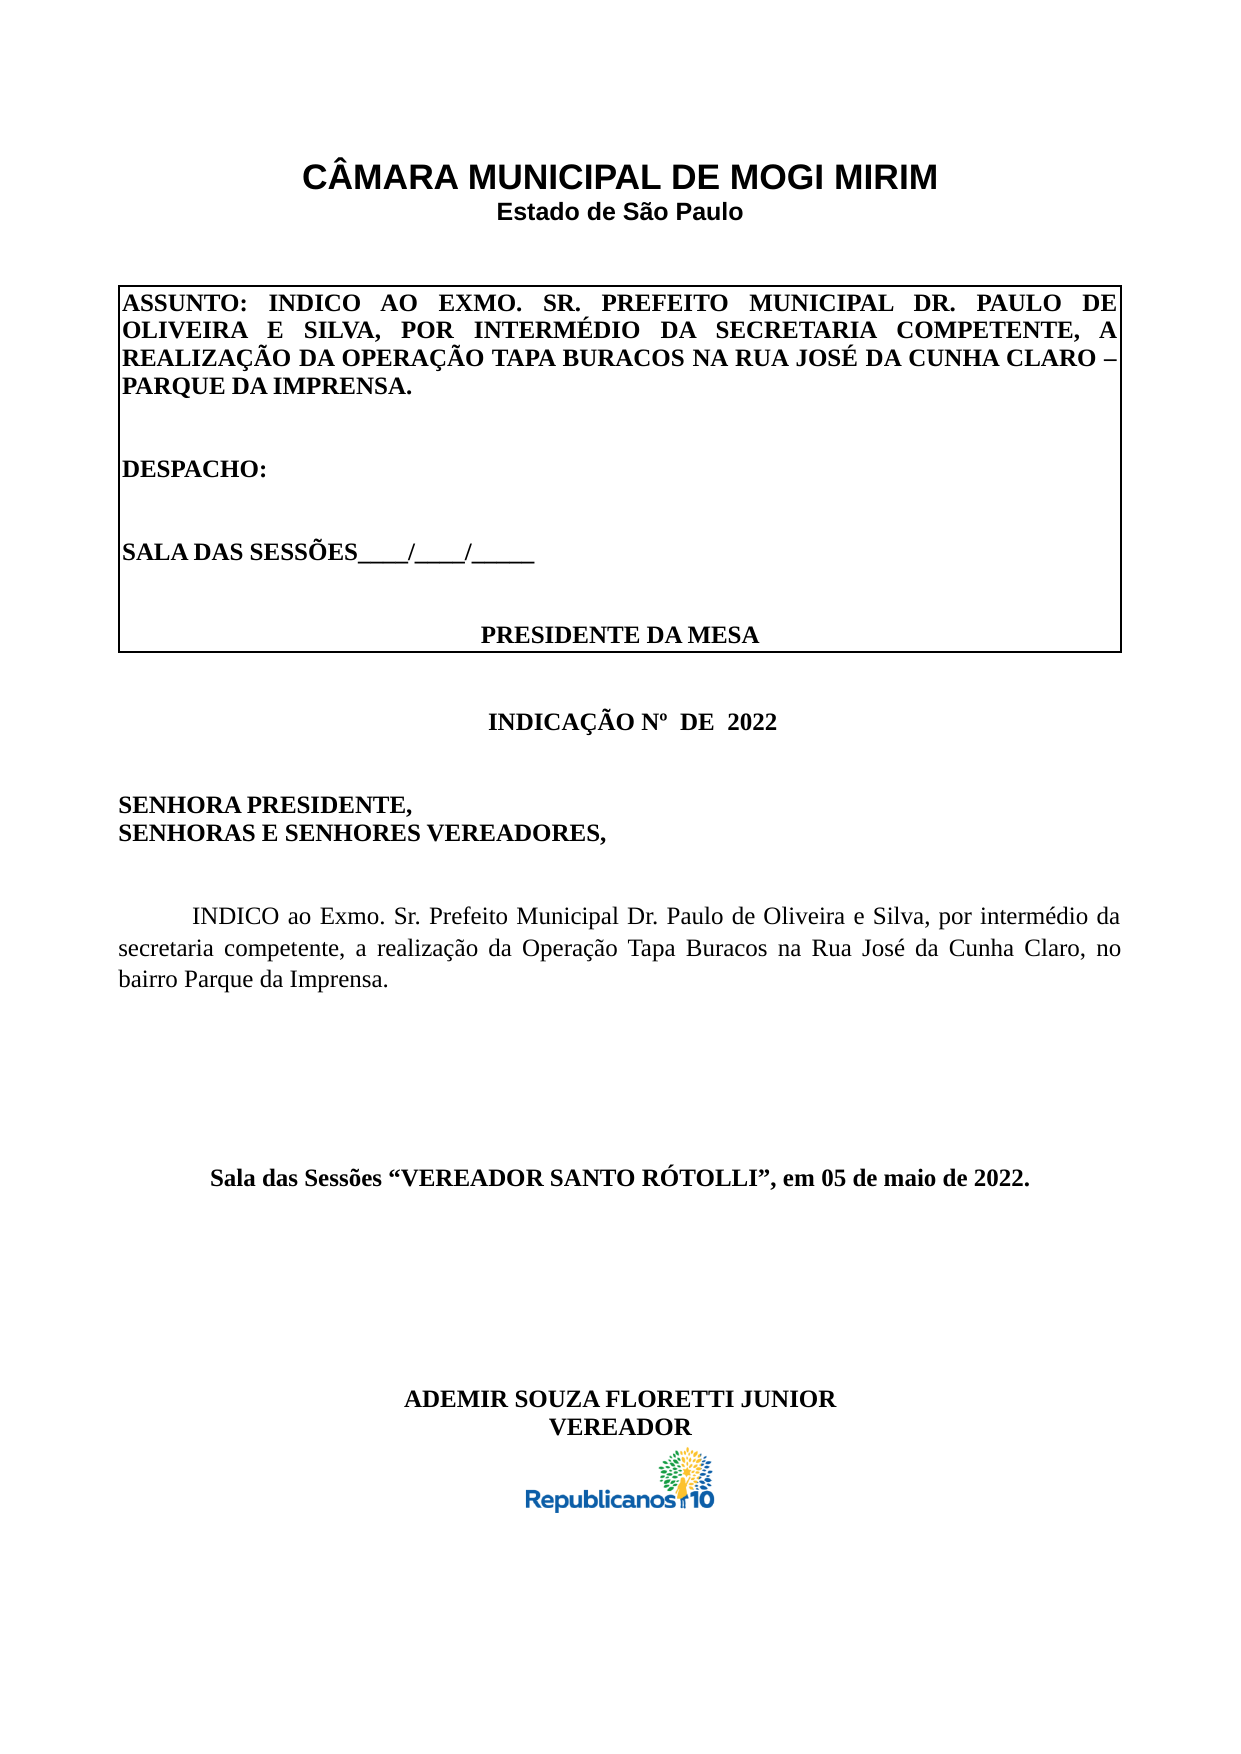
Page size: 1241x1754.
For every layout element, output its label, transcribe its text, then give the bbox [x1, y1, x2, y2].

text INDICO ao Exmo. Sr. Prefeito Municipal Dr. Paulo de Oliveira e Silva, por intermédio da secretaria competente, a realização da Operação Tapa Buracos na Rua José da Cunha Claro, no bairro Parque da Imprensa. [118, 902, 1122, 993]
text VEREADOR [118, 1413, 1122, 1441]
text PRESIDENTE DA MESA [120, 618, 1120, 651]
text ASSUNTO: INDICO AO EXMO. SR. PREFEITO MUNICIPAL DR. PAULO DE OLIVEIRA E SILVA, POR INTERMÉDIO DA SECRETARIA COMPETENTE, A REALIZAÇÃO DA OPERAÇÃO TAPA BURACOS NA RUA JOSÉ DA CUNHA CLARO – PARQUE DA IMPRENSA. [120, 287, 1120, 400]
text SENHORA PRESIDENTE, [118, 791, 1122, 819]
text INDICAÇÃO Nº DE 2022 [118, 708, 1122, 736]
text DESPACHO: [120, 451, 1120, 483]
picture [525, 1442, 715, 1526]
text SALA DAS SESSÕES____/____/_____ [120, 534, 1120, 566]
text SENHORAS E SENHORES VEREADORES, [118, 819, 1122, 847]
text ADEMIR SOUZA FLORETTI JUNIOR [118, 1385, 1122, 1413]
text Sala das Sessões “VEREADOR SANTO RÓTOLLI”, em 05 de maio de 2022. [118, 1164, 1122, 1191]
